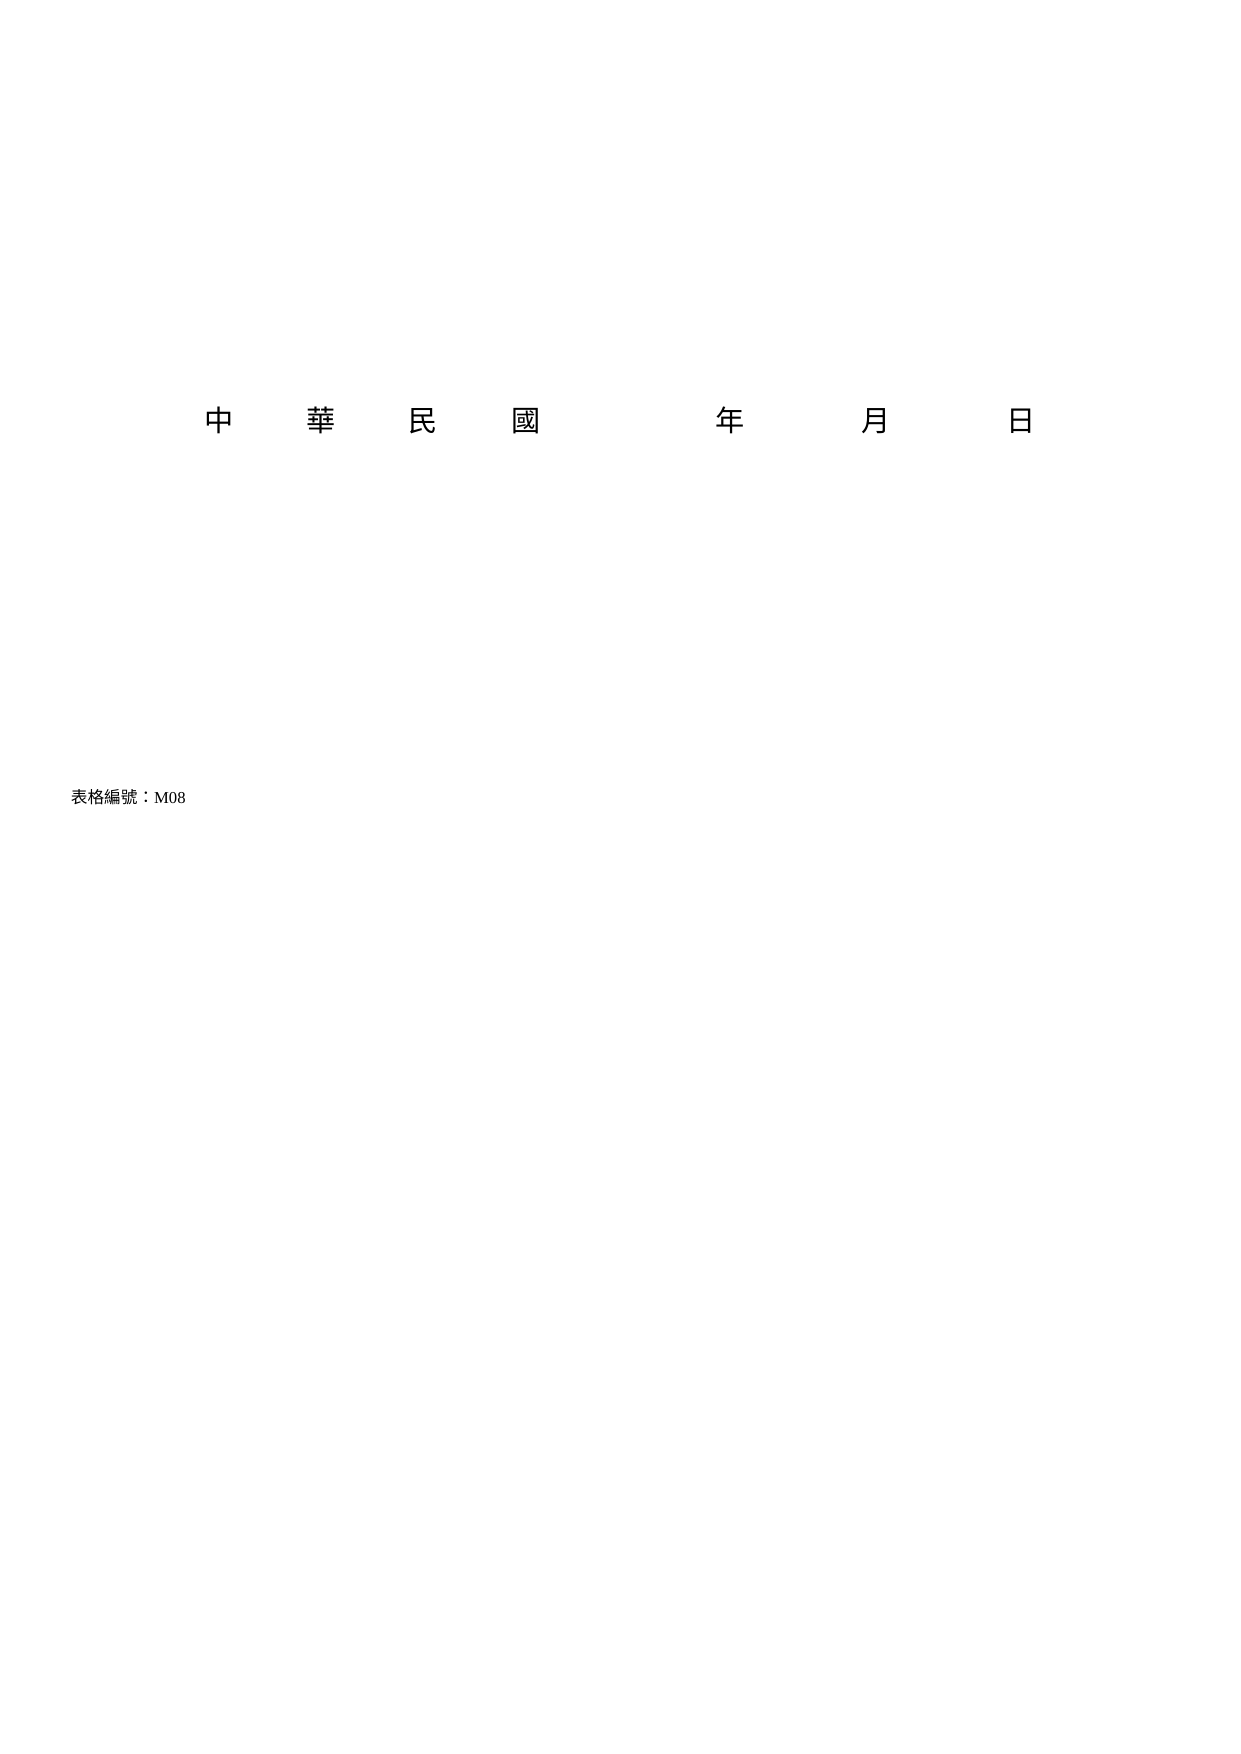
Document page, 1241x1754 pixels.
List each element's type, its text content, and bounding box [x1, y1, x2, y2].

text 中 華 民 國 年 月 日 [118, 377, 1122, 439]
text 表格編號：M08 [71, 784, 188, 809]
